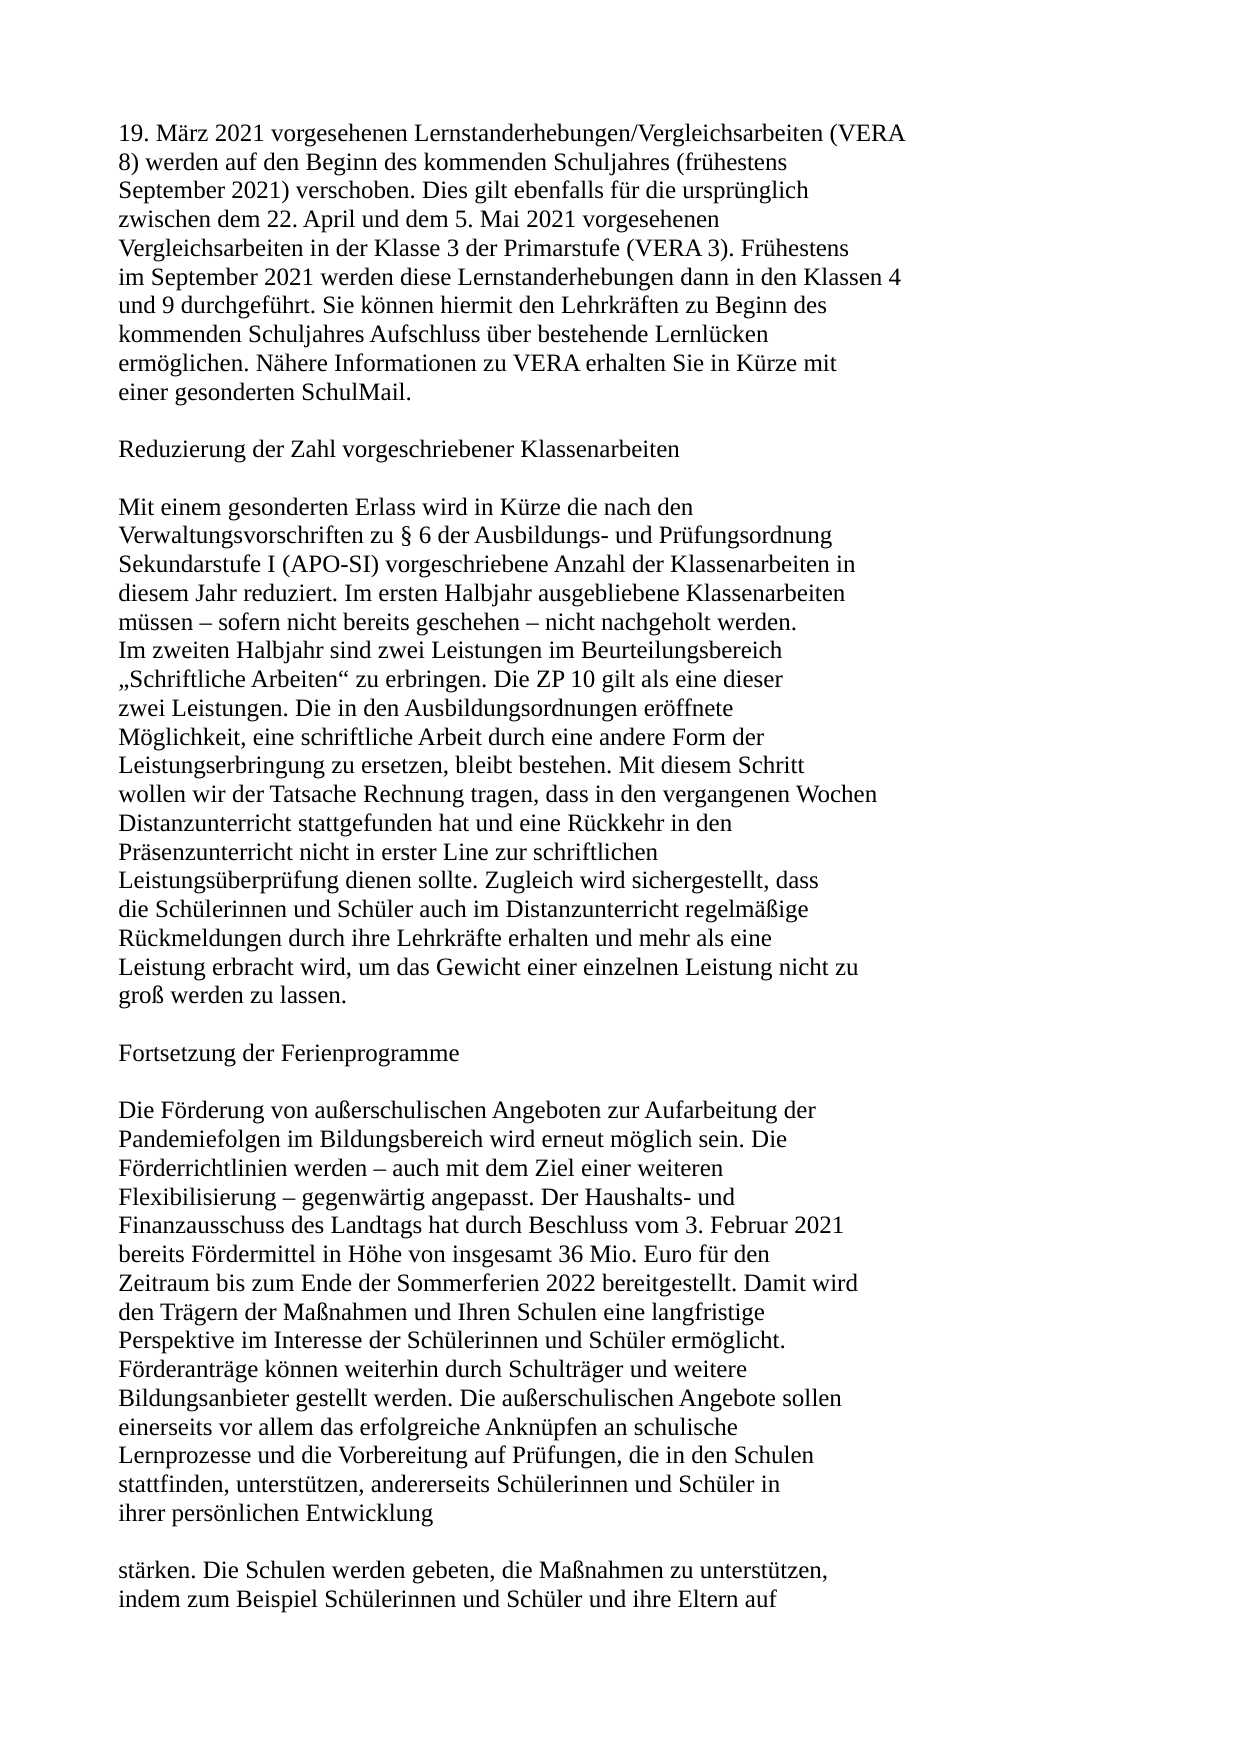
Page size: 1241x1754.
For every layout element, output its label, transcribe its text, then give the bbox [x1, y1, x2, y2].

text ihrer persönlichen Entwicklung [118, 1498, 1122, 1527]
text einer gesonderten SchulMail. [118, 377, 1122, 406]
text Förderanträge können weiterhin durch Schulträger und weitere [118, 1354, 1122, 1383]
text Reduzierung der Zahl vorgeschriebener Klassenarbeiten [118, 434, 1122, 463]
text diesem Jahr reduziert. Im ersten Halbjahr ausgebliebene Klassenarbeiten [118, 578, 1122, 607]
text Förderrichtlinien werden – auch mit dem Ziel einer weiteren [118, 1153, 1122, 1182]
text „Schriftliche Arbeiten“ zu erbringen. Die ZP 10 gilt als eine dieser [118, 664, 1122, 693]
text groß werden zu lassen. [118, 981, 1122, 1009]
text Sekundarstufe I (APO-SI) vorgeschriebene Anzahl der Klassenarbeiten in [118, 549, 1122, 578]
text Zeitraum bis zum Ende der Sommerferien 2022 bereitgestellt. Damit wird [118, 1268, 1122, 1297]
text ermöglichen. Nähere Informationen zu VERA erhalten Sie in Kürze mit [118, 348, 1122, 377]
text einerseits vor allem das erfolgreiche Anknüpfen an schulische [118, 1412, 1122, 1441]
text Vergleichsarbeiten in der Klasse 3 der Primarstufe (VERA 3). Frühestens [118, 233, 1122, 262]
text Die Förderung von außerschulischen Angeboten zur Aufarbeitung der [118, 1096, 1122, 1124]
text Finanzausschuss des Landtags hat durch Beschluss vom 3. Februar 2021 [118, 1211, 1122, 1239]
text September 2021) verschoben. Dies gilt ebenfalls für die ursprünglich [118, 176, 1122, 204]
text indem zum Beispiel Schülerinnen und Schüler und ihre Eltern auf [118, 1584, 1122, 1613]
text Möglichkeit, eine schriftliche Arbeit durch eine andere Form der [118, 722, 1122, 751]
text Mit einem gesonderten Erlass wird in Kürze die nach den [118, 492, 1122, 521]
text Leistungsüberprüfung dienen sollte. Zugleich wird sichergestellt, dass [118, 866, 1122, 894]
text zwischen dem 22. April und dem 5. Mai 2021 vorgesehenen [118, 204, 1122, 233]
text die Schülerinnen und Schüler auch im Distanzunterricht regelmäßige [118, 894, 1122, 923]
text Präsenzunterricht nicht in erster Line zur schriftlichen [118, 837, 1122, 866]
text und 9 durchgeführt. Sie können hiermit den Lehrkräften zu Beginn des [118, 291, 1122, 319]
text Perspektive im Interesse der Schülerinnen und Schüler ermöglicht. [118, 1326, 1122, 1354]
text müssen – sofern nicht bereits geschehen – nicht nachgeholt werden. [118, 607, 1122, 636]
text Bildungsanbieter gestellt werden. Die außerschulischen Angebote sollen [118, 1383, 1122, 1412]
text Leistungserbringung zu ersetzen, bleibt bestehen. Mit diesem Schritt [118, 751, 1122, 779]
text den Trägern der Maßnahmen und Ihren Schulen eine langfristige [118, 1297, 1122, 1326]
text zwei Leistungen. Die in den Ausbildungsordnungen eröffnete [118, 693, 1122, 722]
text Verwaltungsvorschriften zu § 6 der Ausbildungs- und Prüfungsordnung [118, 521, 1122, 549]
text 19. März 2021 vorgesehenen Lernstanderhebungen/Vergleichsarbeiten (VERA [118, 118, 1122, 147]
text im September 2021 werden diese Lernstanderhebungen dann in den Klassen 4 [118, 262, 1122, 291]
text Flexibilisierung – gegenwärtig angepasst. Der Haushalts- und [118, 1182, 1122, 1211]
text Lernprozesse und die Vorbereitung auf Prüfungen, die in den Schulen [118, 1441, 1122, 1469]
text wollen wir der Tatsache Rechnung tragen, dass in den vergangenen Wochen [118, 779, 1122, 808]
text Rückmeldungen durch ihre Lehrkräfte erhalten und mehr als eine [118, 923, 1122, 952]
text Pandemiefolgen im Bildungsbereich wird erneut möglich sein. Die [118, 1124, 1122, 1153]
text 8) werden auf den Beginn des kommenden Schuljahres (frühestens [118, 147, 1122, 176]
text bereits Fördermittel in Höhe von insgesamt 36 Mio. Euro für den [118, 1239, 1122, 1268]
text stattfinden, unterstützen, andererseits Schülerinnen und Schüler in [118, 1469, 1122, 1498]
text Distanzunterricht stattgefunden hat und eine Rückkehr in den [118, 808, 1122, 837]
text stärken. Die Schulen werden gebeten, die Maßnahmen zu unterstützen, [118, 1556, 1122, 1584]
text Im zweiten Halbjahr sind zwei Leistungen im Beurteilungsbereich [118, 636, 1122, 664]
text Leistung erbracht wird, um das Gewicht einer einzelnen Leistung nicht zu [118, 952, 1122, 981]
text kommenden Schuljahres Aufschluss über bestehende Lernlücken [118, 319, 1122, 348]
text Fortsetzung der Ferienprogramme [118, 1038, 1122, 1067]
